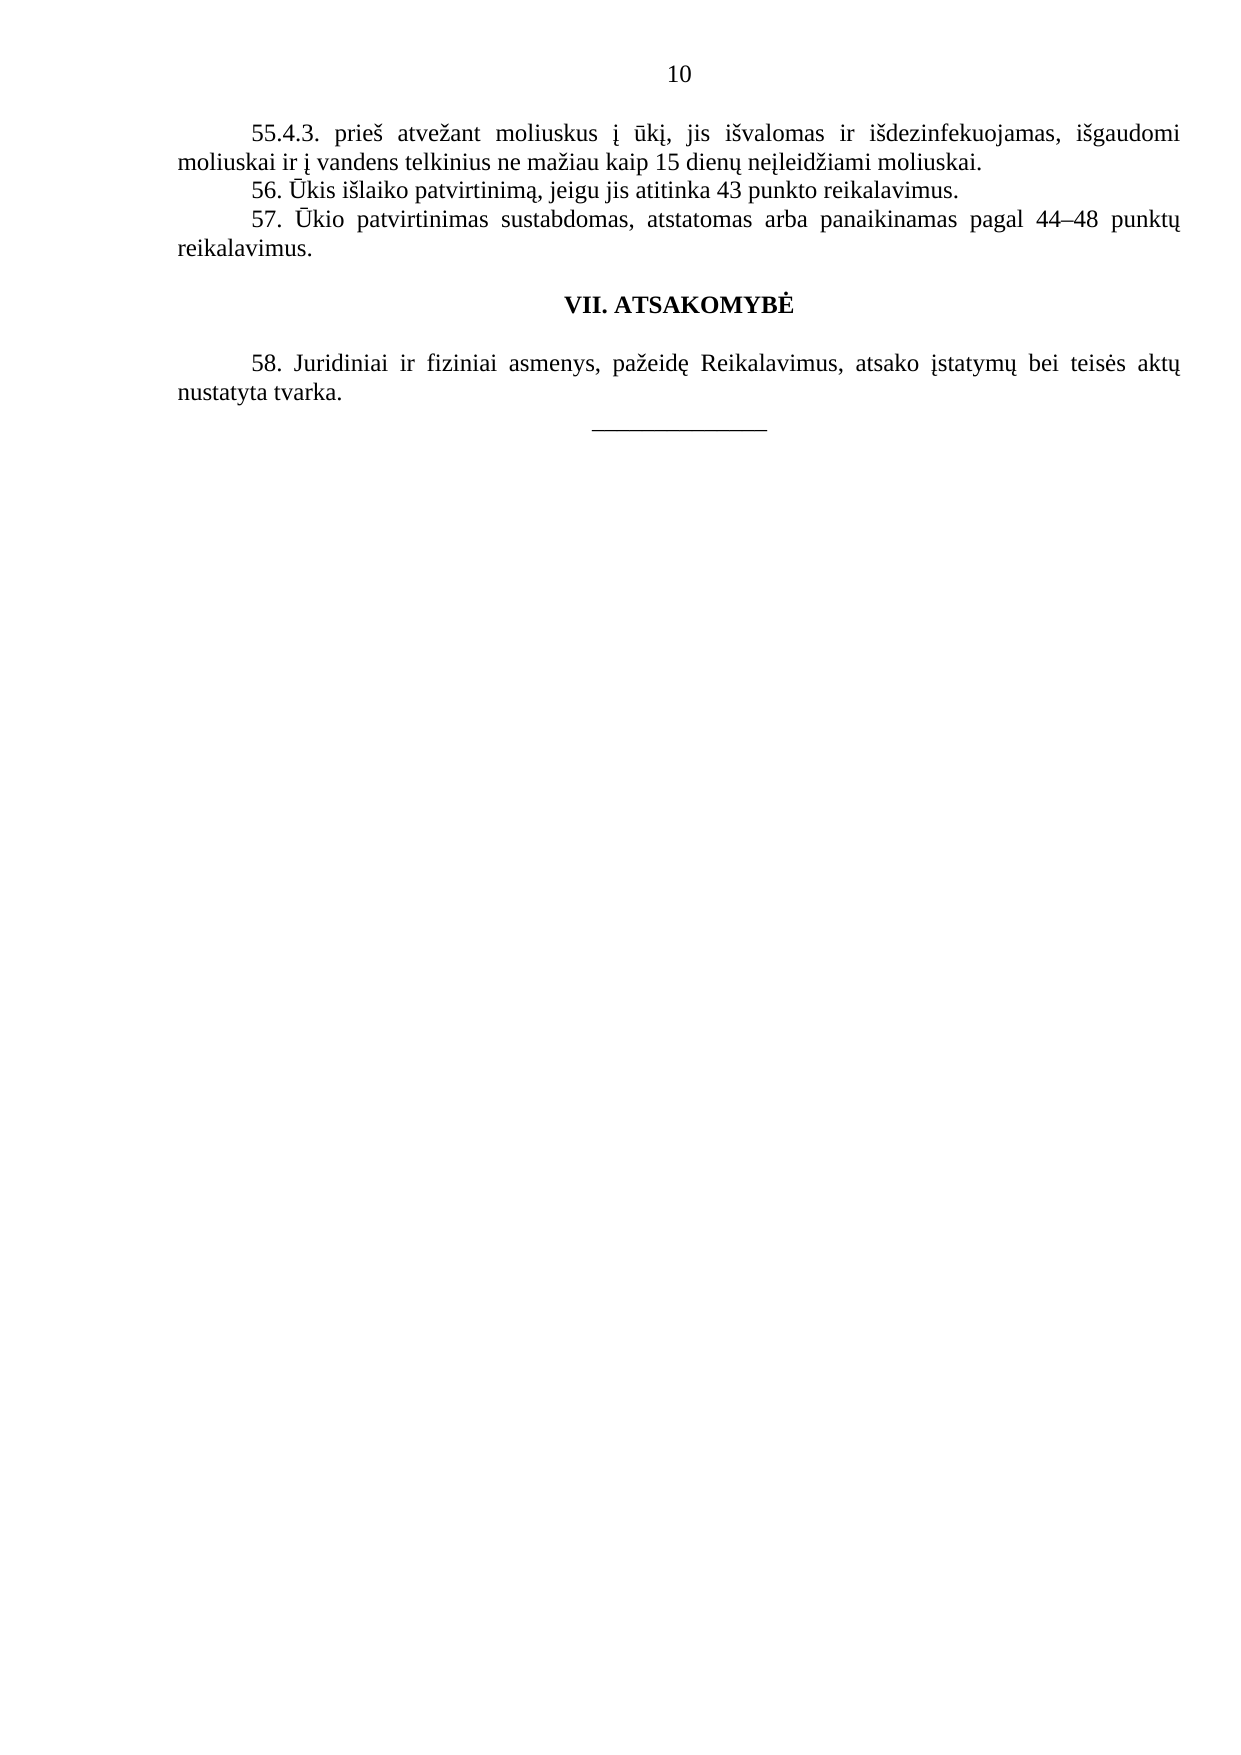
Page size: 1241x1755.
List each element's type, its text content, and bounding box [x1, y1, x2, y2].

text VII. ATSAKOMYBĖ [177, 291, 1181, 319]
text ______________ [177, 406, 1181, 434]
text 57. Ūkio patvirtinimas sustabdomas, atstatomas arba panaikinamas pagal 44–48 punktų reikalavimus. [177, 204, 1181, 262]
text 56. Ūkis išlaiko patvirtinimą, jeigu jis atitinka 43 punkto reikalavimus. [177, 176, 1181, 204]
text 55.4.3. prieš atvežant moliuskus į ūkį, jis išvalomas ir išdezinfekuojamas, išgaudomi moliuskai ir į vandens telkinius ne mažiau kaip 15 dienų neįleidžiami moliuskai. [177, 118, 1181, 176]
text 58. Juridiniai ir fiziniai asmenys, pažeidę Reikalavimus, atsako įstatymų bei teisės aktų nustatyta tvarka. [177, 348, 1181, 406]
